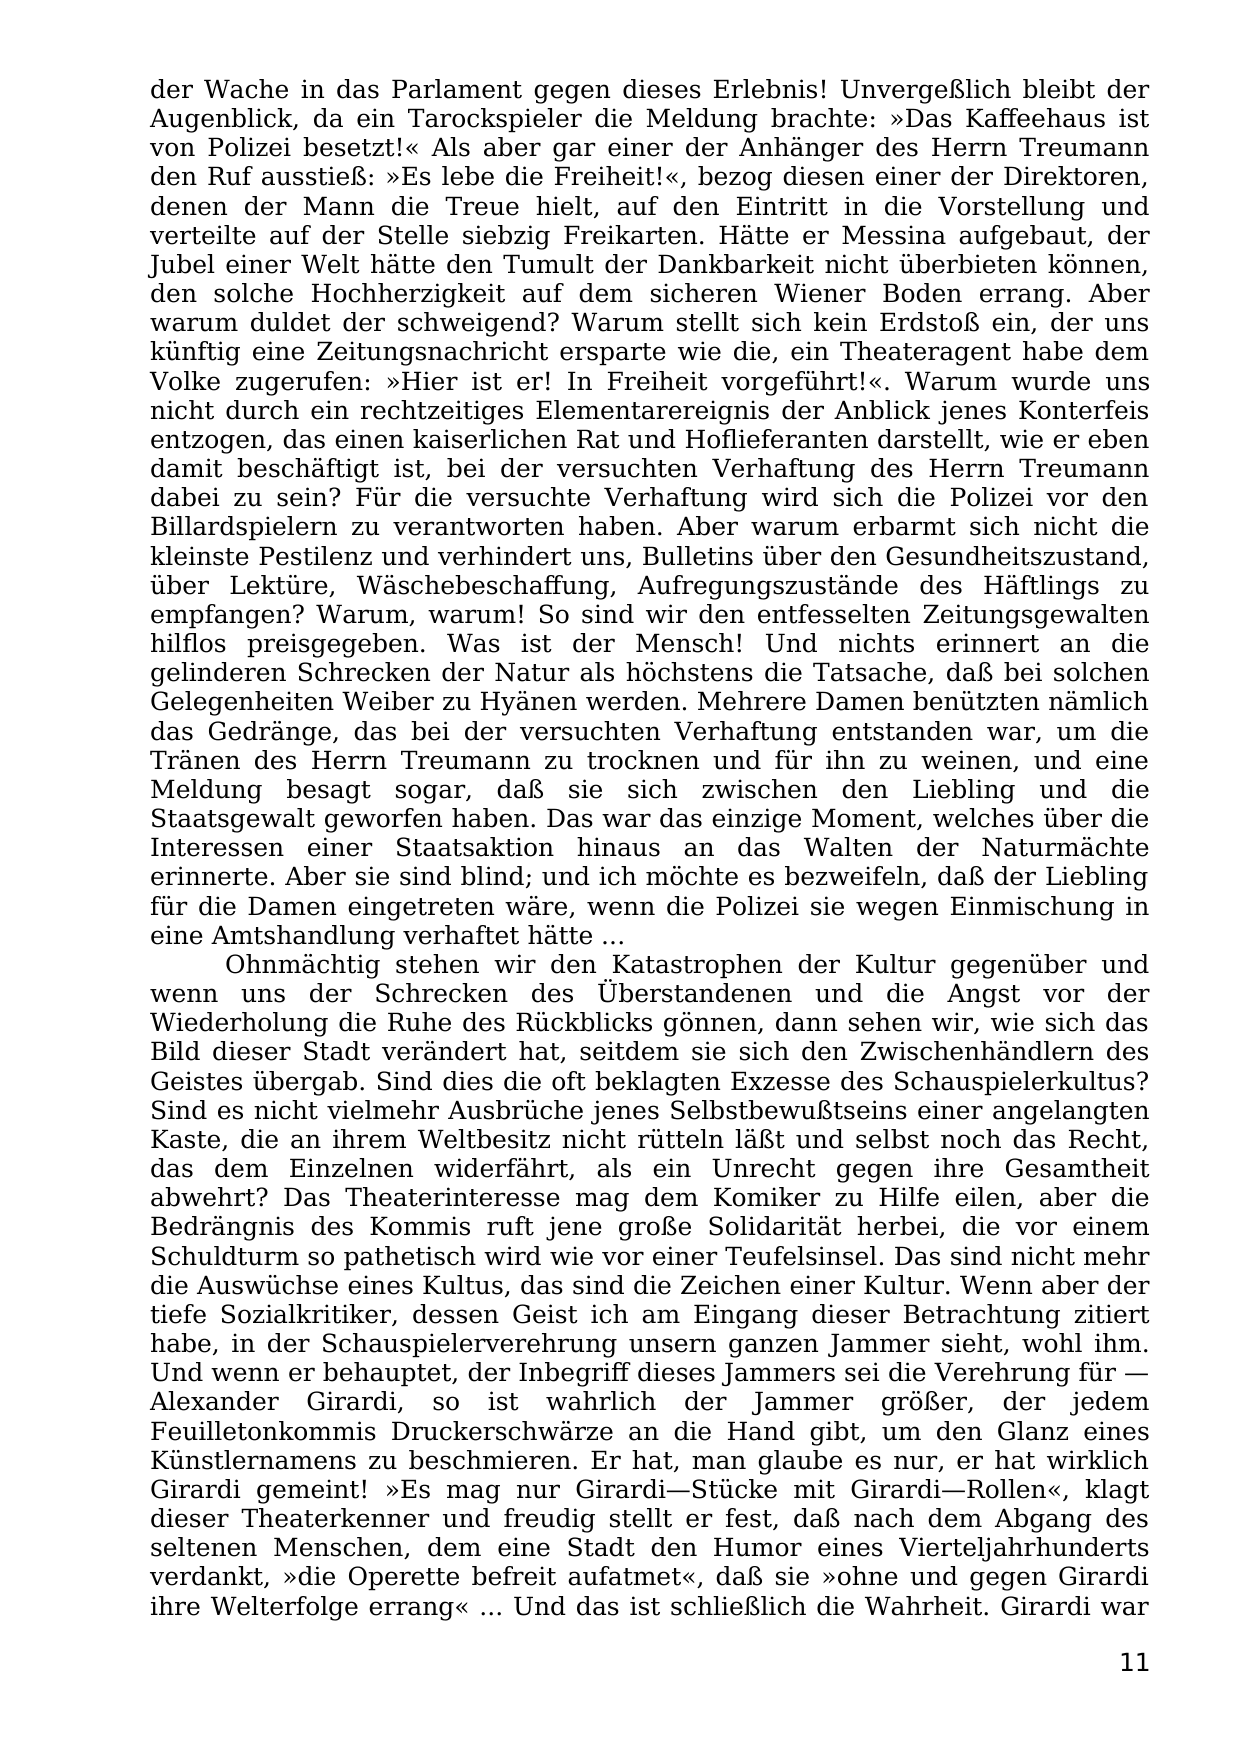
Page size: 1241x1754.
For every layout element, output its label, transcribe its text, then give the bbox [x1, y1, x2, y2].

text Ohnmächtig stehen wir den Katastrophen der Kultur gegenüber und wenn uns der Schrecken des Überstandenen und die Angst vor der Wiederholung die Ruhe des Rückblicks gönnen, dann sehen wir, wie sich das Bild dieser Stadt verändert hat, seitdem sie sich den Zwischenhändlern des Geistes übergab. Sind dies die oft beklagten Exzesse des Schauspielerkultus? Sind es nicht vielmehr Ausbrüche jenes Selbstbewußtseins einer angelangten Kaste, die an ihrem Weltbesitz nicht rütteln läßt und selbst noch das Recht, das dem Einzelnen widerfährt, als ein Unrecht gegen ihre Gesamtheit abwehrt? Das Theaterinteresse mag dem Komiker zu Hilfe eilen, aber die Bedrängnis des Kommis ruft jene große Solidarität herbei, die vor einem Schuldturm so pathetisch wird wie vor einer Teufelsinsel. Das sind nicht mehr die Auswüchse eines Kultus, das sind die Zeichen einer Kultur. Wenn aber der tiefe Sozialkritiker, dessen Geist ich am Eingang dieser Betrachtung zitiert habe, in der Schauspielerverehrung unsern ganzen Jammer sieht, wohl ihm. Und wenn er behauptet, der Inbegriff dieses Jammers sei die Verehrung für — Alexander Girardi, so ist wahrlich der Jammer größer, der jedem Feuilletonkommis Druckerschwärze an die Hand gibt, um den Glanz eines Künstlernamens zu beschmieren. Er hat, man glaube es nur, er hat wirklich Girardi gemeint! »Es mag nur Girardi—Stücke mit Girardi—Rollen«, klagt dieser Theaterkenner und freudig stellt er fest, daß nach dem Abgang des seltenen Menschen, dem eine Stadt den Humor eines Vierteljahrhunderts verdankt, »die Operette befreit aufatmet«, daß sie »ohne und gegen Girardi ihre Welterfolge errang« ... Und das ist schließlich die Wahrheit. Girardi war [150, 950, 1151, 1621]
text der Wache in das Parlament gegen dieses Erlebnis! Unvergeßlich bleibt der Augenblick, da ein Tarockspieler die Meldung brachte: »Das Kaffeehaus ist von Polizei besetzt!« Als aber gar einer der Anhänger des Herrn Treumann den Ruf ausstieß: »Es lebe die Freiheit!«, bezog diesen einer der Direktoren, denen der Mann die Treue hielt, auf den Eintritt in die Vorstellung und verteilte auf der Stelle siebzig Freikarten. Hätte er Messina aufgebaut, der Jubel einer Welt hätte den Tumult der Dankbarkeit nicht überbieten können, den solche Hochherzigkeit auf dem sicheren Wiener Boden errang. Aber warum duldet der schweigend? Warum stellt sich kein Erdstoß ein, der uns künftig eine Zeitungsnachricht ersparte wie die, ein Theateragent habe dem Volke zugerufen: »Hier ist er! In Freiheit vor­ge­führt!«. Warum wurde uns nicht durch ein rechtzeitiges Elementarereignis der Anblick jenes Konterfeis entzogen, das einen kaiserlichen Rat und Hoflieferanten darstellt, wie er eben damit beschäftigt ist, bei der versuchten Verhaftung des Herrn Treumann dabei zu sein? Für die versuchte Verhaftung wird sich die Polizei vor den Billardspielern zu verantworten haben. Aber warum erbarmt sich nicht die kleinste Pestilenz und verhindert uns, Bulletins über den Gesundheitszustand, über Lektüre, Wäschebeschaffung, Aufregungszustände des Häftlings zu empfangen? Warum, warum! So sind wir den entfesselten Zeitungsgewalten hilflos preisgegeben. Was ist der Mensch! Und nichts erinnert an die gelinderen Schrecken der Natur als höchstens die Tatsache, daß bei solchen Gelegenheiten Weiber zu Hyänen werden. Mehrere Damen benützten nämlich das Gedränge, das bei der versuchten Verhaftung entstanden war, um die Tränen des Herrn Treumann zu trocknen und für ihn zu weinen, und eine Meldung besagt sogar, daß sie sich zwischen den Liebling und die Staatsgewalt geworfen haben. Das war das einzige Moment, welches über die Interessen einer Staatsaktion hinaus an das Walten der Naturmächte erinnerte. Aber sie sind blind; und ich möchte es bezweifeln, daß der Liebling für die Damen eingetreten wäre, wenn die Polizei sie wegen Einmischung in eine Amtshandlung verhaftet hätte ... [150, 75, 1151, 950]
